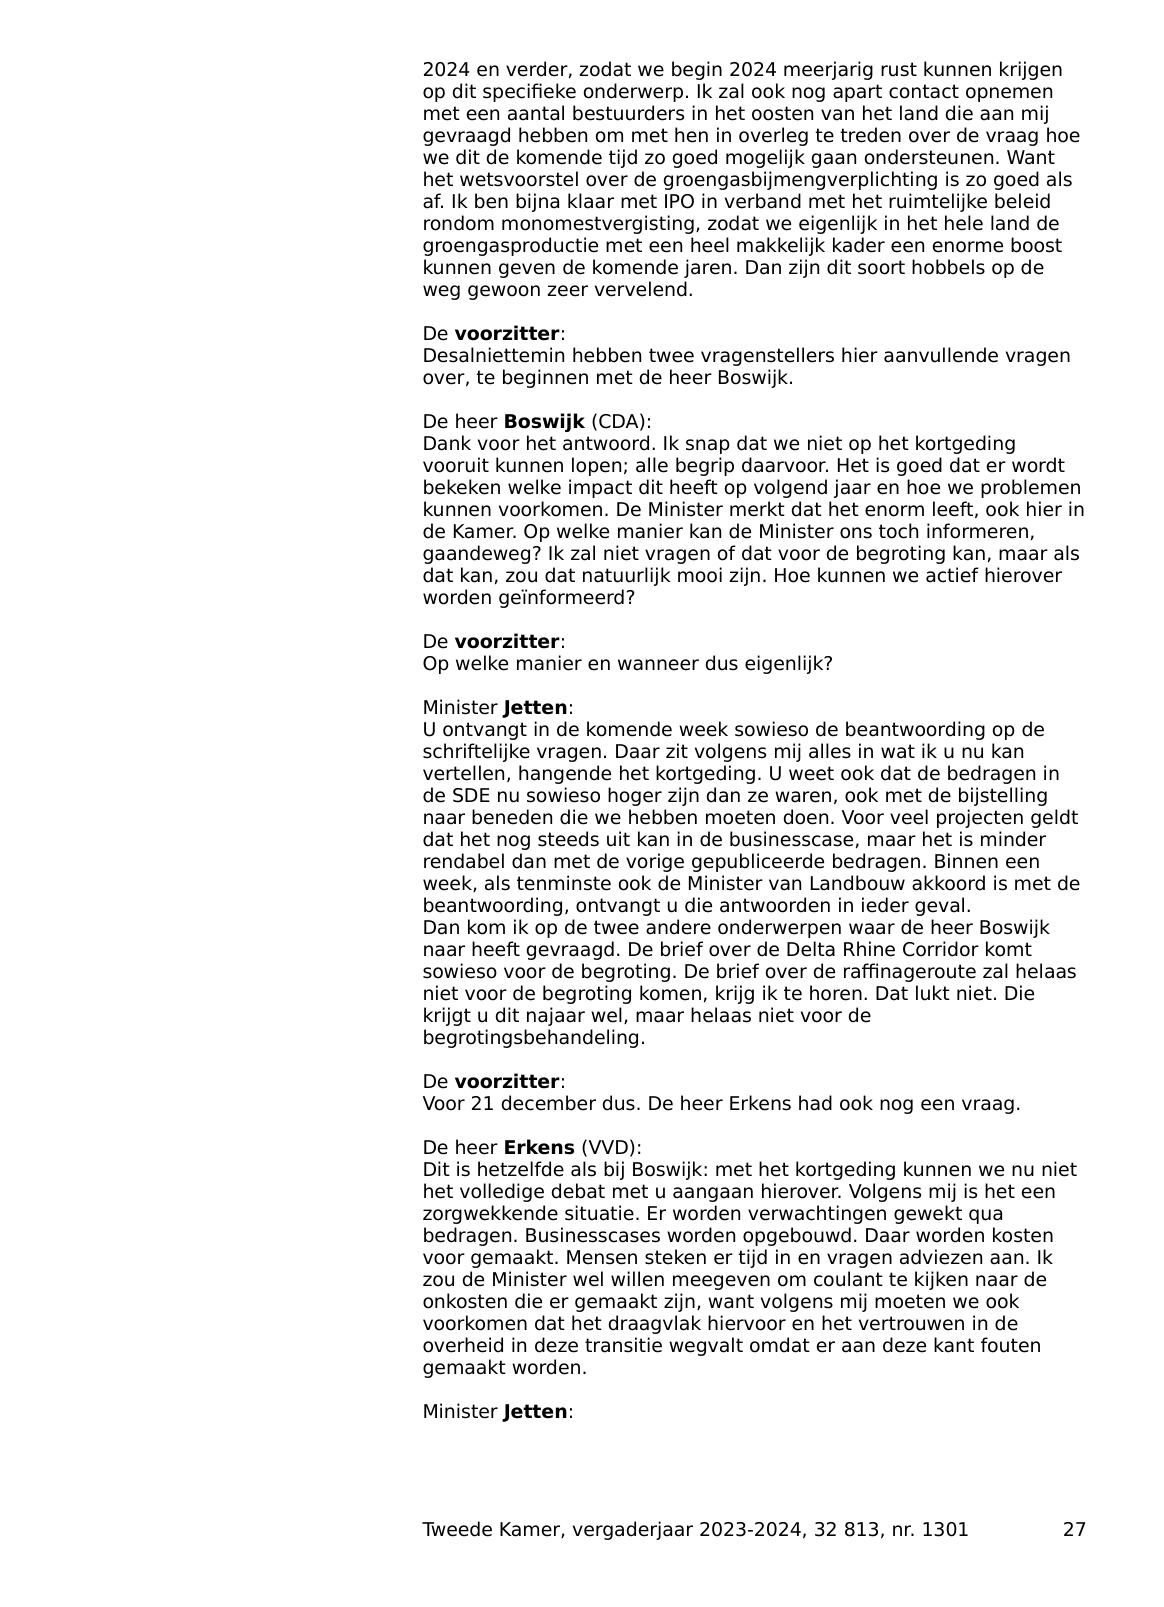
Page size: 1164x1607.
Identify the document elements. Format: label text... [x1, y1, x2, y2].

text Minister Jetten: [422, 1401, 1087, 1423]
text Op welke manier en wanneer dus eigenlijk? [422, 653, 1087, 675]
text Voor 21 december dus. De heer Erkens had ook nog een vraag. [422, 1093, 1087, 1115]
text Dan kom ik op de twee andere onderwerpen waar de heer Boswijk naar heeft gevraagd. De brief over de Delta Rhine Corridor komt sowieso voor de begroting. De brief over de raffinageroute zal helaas niet voor de begroting komen, krijg ik te horen. Dat lukt niet. Die krijgt u dit najaar wel, maar helaas niet voor de begrotingsbehandeling. [422, 917, 1087, 1049]
text De voorzitter: [422, 631, 1087, 653]
text U ontvangt in de komende week sowieso de beantwoording op de schriftelijke vragen. Daar zit volgens mij alles in wat ik u nu kan vertellen, hangende het kortgeding. U weet ook dat de bedragen in de SDE nu sowieso hoger zijn dan ze waren, ook met de bijstelling naar beneden die we hebben moeten doen. Voor veel projecten geldt dat het nog steeds uit kan in de businesscase, maar het is minder rendabel dan met de vorige gepubliceerde bedragen. Binnen een week, als tenminste ook de Minister van Landbouw akkoord is met de beantwoording, ontvangt u die antwoorden in ieder geval. [422, 719, 1087, 917]
text De voorzitter: [422, 323, 1087, 345]
text De voorzitter: [422, 1071, 1087, 1093]
text De heer Erkens (VVD): [422, 1137, 1087, 1159]
text Dank voor het antwoord. Ik snap dat we niet op het kortgeding vooruit kunnen lopen; alle begrip daarvoor. Het is goed dat er wordt bekeken welke impact dit heeft op volgend jaar en hoe we problemen kunnen voorkomen. De Minister merkt dat het enorm leeft, ook hier in de Kamer. Op welke manier kan de Minister ons toch informeren, gaandeweg? Ik zal niet vragen of dat voor de begroting kan, maar als dat kan, zou dat natuurlijk mooi zijn. Hoe kunnen we actief hierover worden geïnformeerd? [422, 433, 1087, 609]
text De heer Boswijk (CDA): [422, 411, 1087, 433]
text 2024 en verder, zodat we begin 2024 meerjarig rust kunnen krijgen op dit specifieke onderwerp. Ik zal ook nog apart contact opnemen met een aantal bestuurders in het oosten van het land die aan mij gevraagd hebben om met hen in overleg te treden over de vraag hoe we dit de komende tijd zo goed mogelijk gaan ondersteunen. Want het wetsvoorstel over de groengasbijmengverplichting is zo goed als af. Ik ben bijna klaar met IPO in verband met het ruimtelijke beleid rondom monomestvergisting, zodat we eigenlijk in het hele land de groengasproductie met een heel makkelijk kader een enorme boost kunnen geven de komende jaren. Dan zijn dit soort hobbels op de weg gewoon zeer vervelend. [422, 59, 1087, 301]
text Desalniettemin hebben twee vragenstellers hier aanvullende vragen over, te beginnen met de heer Boswijk. [422, 345, 1087, 389]
text Minister Jetten: [422, 697, 1087, 719]
text Dit is hetzelfde als bij Boswijk: met het kortgeding kunnen we nu niet het volledige debat met u aangaan hierover. Volgens mij is het een zorgwekkende situatie. Er worden verwachtingen gewekt qua bedragen. Businesscases worden opgebouwd. Daar worden kosten voor gemaakt. Mensen steken er tijd in en vragen adviezen aan. Ik zou de Minister wel willen meegeven om coulant te kijken naar de onkosten die er gemaakt zijn, want volgens mij moeten we ook voorkomen dat het draagvlak hiervoor en het vertrouwen in de overheid in deze transitie wegvalt omdat er aan deze kant fouten gemaakt worden. [422, 1159, 1087, 1379]
